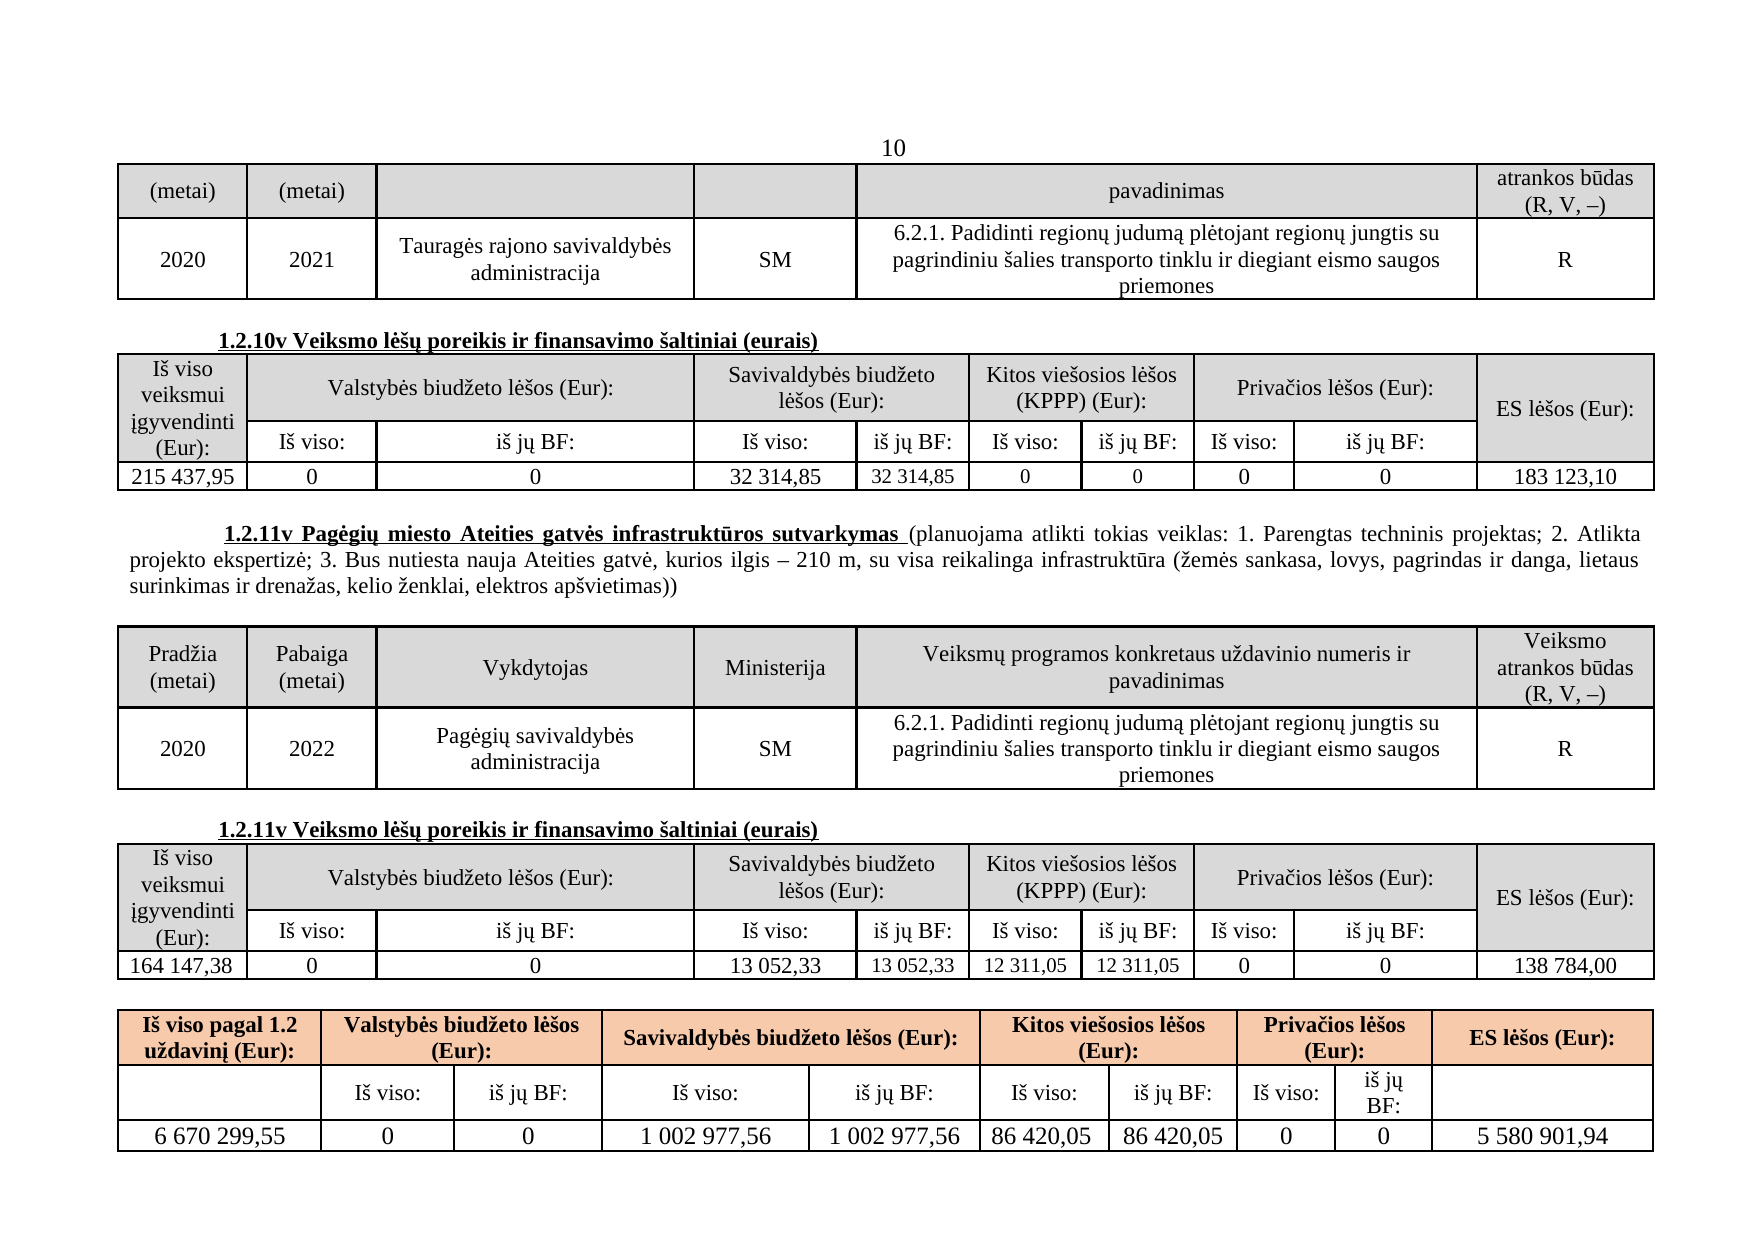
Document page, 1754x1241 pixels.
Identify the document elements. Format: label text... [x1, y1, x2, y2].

table_cell iš jų BF: [378, 911, 693, 950]
table_cell iš jų BF: [1083, 911, 1193, 950]
table_cell iš jų BF: [810, 1066, 979, 1119]
table_cell 32 314,85 [858, 463, 968, 489]
table_cell ES lėšos (Eur): [1478, 845, 1653, 950]
table_cell Veiksmų programos konkretaus uždavinio numeris ir pavadinimas [858, 628, 1476, 706]
table_cell 6.2.1. Padidinti regionų judumą plėtojant regionų jungtis su pagrindiniu šalies transporto tinklu ir diegiant eismo saugos priemones [858, 219, 1476, 298]
table_cell Kitos viešosios lėšos (KPPP) (Eur): [970, 845, 1193, 909]
table_cell iš jų BF: [378, 422, 693, 461]
table_cell Savivaldybės biudžeto lėšos (Eur): [695, 845, 968, 909]
table_cell [1433, 1066, 1652, 1119]
table_cell 1.2.11v Veiksmo lėšų poreikis ir finansavimo šaltiniai (eurais) [118, 790, 1654, 842]
table_cell iš jų BF: [1110, 1066, 1236, 1119]
table_cell 0 [1195, 463, 1293, 489]
table_cell 0 [248, 952, 375, 978]
table_header Privačios lėšos (Eur): [1238, 1011, 1431, 1064]
table_cell Iš viso: [1195, 422, 1293, 461]
table_cell 0 [970, 463, 1080, 489]
table_cell Privačios lėšos (Eur): [1195, 355, 1476, 420]
table_cell Iš viso: [970, 911, 1080, 950]
table_cell Iš viso: [695, 422, 855, 461]
table_cell Valstybės biudžeto lėšos (Eur): [248, 355, 693, 420]
table_cell Iš viso: [248, 422, 375, 461]
table_cell 32 314,85 [695, 463, 855, 489]
table_cell Privačios lėšos (Eur): [1195, 845, 1476, 909]
table_cell 1 002 977,56 [810, 1121, 979, 1150]
table_cell Iš viso: [1238, 1066, 1334, 1119]
table_cell 6 670 299,55 [119, 1121, 320, 1150]
table_header Kitos viešosios lėšos (Eur): [981, 1011, 1236, 1064]
table_cell 0 [455, 1121, 601, 1150]
table_cell 0 [378, 463, 693, 489]
table_cell R [1478, 219, 1653, 298]
table_cell R [1478, 709, 1653, 788]
table_cell iš jų BF: [1295, 911, 1476, 950]
table_header ES lėšos (Eur): [1433, 1011, 1652, 1064]
table_cell Vykdytojas [378, 628, 693, 706]
table_cell 138 784,00 [1478, 952, 1653, 978]
table_cell 5 580 901,94 [1433, 1121, 1652, 1150]
table_cell 86 420,05 [981, 1121, 1108, 1150]
table_cell 0 [1238, 1121, 1334, 1150]
table_cell 86 420,05 [1110, 1121, 1236, 1150]
table_cell Ministerija [695, 628, 855, 706]
table_cell 164 147,38 [119, 952, 246, 978]
table_cell Kitos viešosios lėšos (KPPP) (Eur): [970, 355, 1193, 420]
table_header Iš viso pagal 1.2 uždavinį (Eur): [119, 1011, 320, 1064]
table_cell 215 437,95 [119, 463, 246, 489]
table_cell 2022 [248, 709, 375, 788]
table_cell SM [695, 219, 855, 298]
table_cell 0 [1195, 952, 1293, 978]
table_cell iš jų BF: [858, 422, 968, 461]
table_cell Iš viso: [603, 1066, 808, 1119]
table_cell 2021 [248, 219, 375, 298]
table_cell iš jų BF: [1083, 422, 1193, 461]
table_header Savivaldybės biudžeto lėšos (Eur): [603, 1011, 979, 1064]
table_cell (metai) [248, 165, 375, 217]
table_cell (metai) [119, 165, 246, 217]
table_cell iš jų BF: [1336, 1066, 1431, 1119]
table_cell iš jų BF: [1295, 422, 1476, 461]
table_cell atrankos būdas (R, V, –) [1478, 165, 1653, 217]
table_cell SM [695, 709, 855, 788]
table_cell [695, 165, 855, 217]
table_cell 0 [1295, 463, 1476, 489]
table_cell 0 [322, 1121, 453, 1150]
table_cell Iš viso: [970, 422, 1080, 461]
table_cell iš jų BF: [455, 1066, 601, 1119]
table_cell Veiksmo atrankos būdas (R, V, –) [1478, 628, 1653, 706]
table_cell Iš viso: [981, 1066, 1108, 1119]
table_cell Iš viso veiksmui įgyvendinti (Eur): [119, 355, 246, 461]
table_cell Pradžia (metai) [119, 628, 246, 706]
table_cell 0 [1083, 463, 1193, 489]
table_header 1.2.11v Pagėgių miesto Ateities gatvės infrastruktūros sutvarkymas (planuojama atlikti tokias veiklas: 1. Parengtas techninis projektas; 2. Atlikta projekto ekspertizė; 3. Bus nutiesta nauja Ateities gatvė, kurios ilgis – 210 m, su visa reikalinga infrastruktūra (žemės sankasa, lovys, pagrindas ir danga, lietaus surinkimas ir drenažas, kelio ženklai, elektros apšvietimas)) [118, 520, 1654, 625]
table_cell Iš viso: [248, 911, 375, 950]
table_cell [119, 1066, 320, 1119]
table_cell 6.2.1. Padidinti regionų judumą plėtojant regionų jungtis su pagrindiniu šalies transporto tinklu ir diegiant eismo saugos priemones [858, 709, 1476, 788]
table_cell [378, 165, 693, 217]
table_cell Iš viso veiksmui įgyvendinti (Eur): [119, 845, 246, 950]
table_cell ES lėšos (Eur): [1478, 355, 1653, 461]
table_cell Pabaiga (metai) [248, 628, 375, 706]
table_cell 13 052,33 [858, 952, 968, 978]
table_cell 1.2.10v Veiksmo lėšų poreikis ir finansavimo šaltiniai (eurais) [118, 300, 1654, 353]
table_cell Savivaldybės biudžeto lėšos (Eur): [695, 355, 968, 420]
table_cell 0 [248, 463, 375, 489]
table_cell Tauragės rajono savivaldybės administracija [378, 219, 693, 298]
table_cell Valstybės biudžeto lėšos (Eur): [248, 845, 693, 909]
table_cell 2020 [119, 219, 246, 298]
table_cell 12 311,05 [970, 952, 1080, 978]
table_cell 0 [1295, 952, 1476, 978]
table_cell 0 [378, 952, 693, 978]
table_cell 1 002 977,56 [603, 1121, 808, 1150]
table_cell Iš viso: [695, 911, 855, 950]
table_cell 0 [1336, 1121, 1431, 1150]
table_cell iš jų BF: [858, 911, 968, 950]
table_cell pavadinimas [858, 165, 1476, 217]
table_cell 183 123,10 [1478, 463, 1653, 489]
table_cell Iš viso: [1195, 911, 1293, 950]
table_cell 2020 [119, 709, 246, 788]
table_header Valstybės biudžeto lėšos (Eur): [322, 1011, 601, 1064]
table_cell 13 052,33 [695, 952, 855, 978]
table_cell Pagėgių savivaldybės administracija [378, 709, 693, 788]
table_cell Iš viso: [322, 1066, 453, 1119]
table_cell 12 311,05 [1083, 952, 1193, 978]
